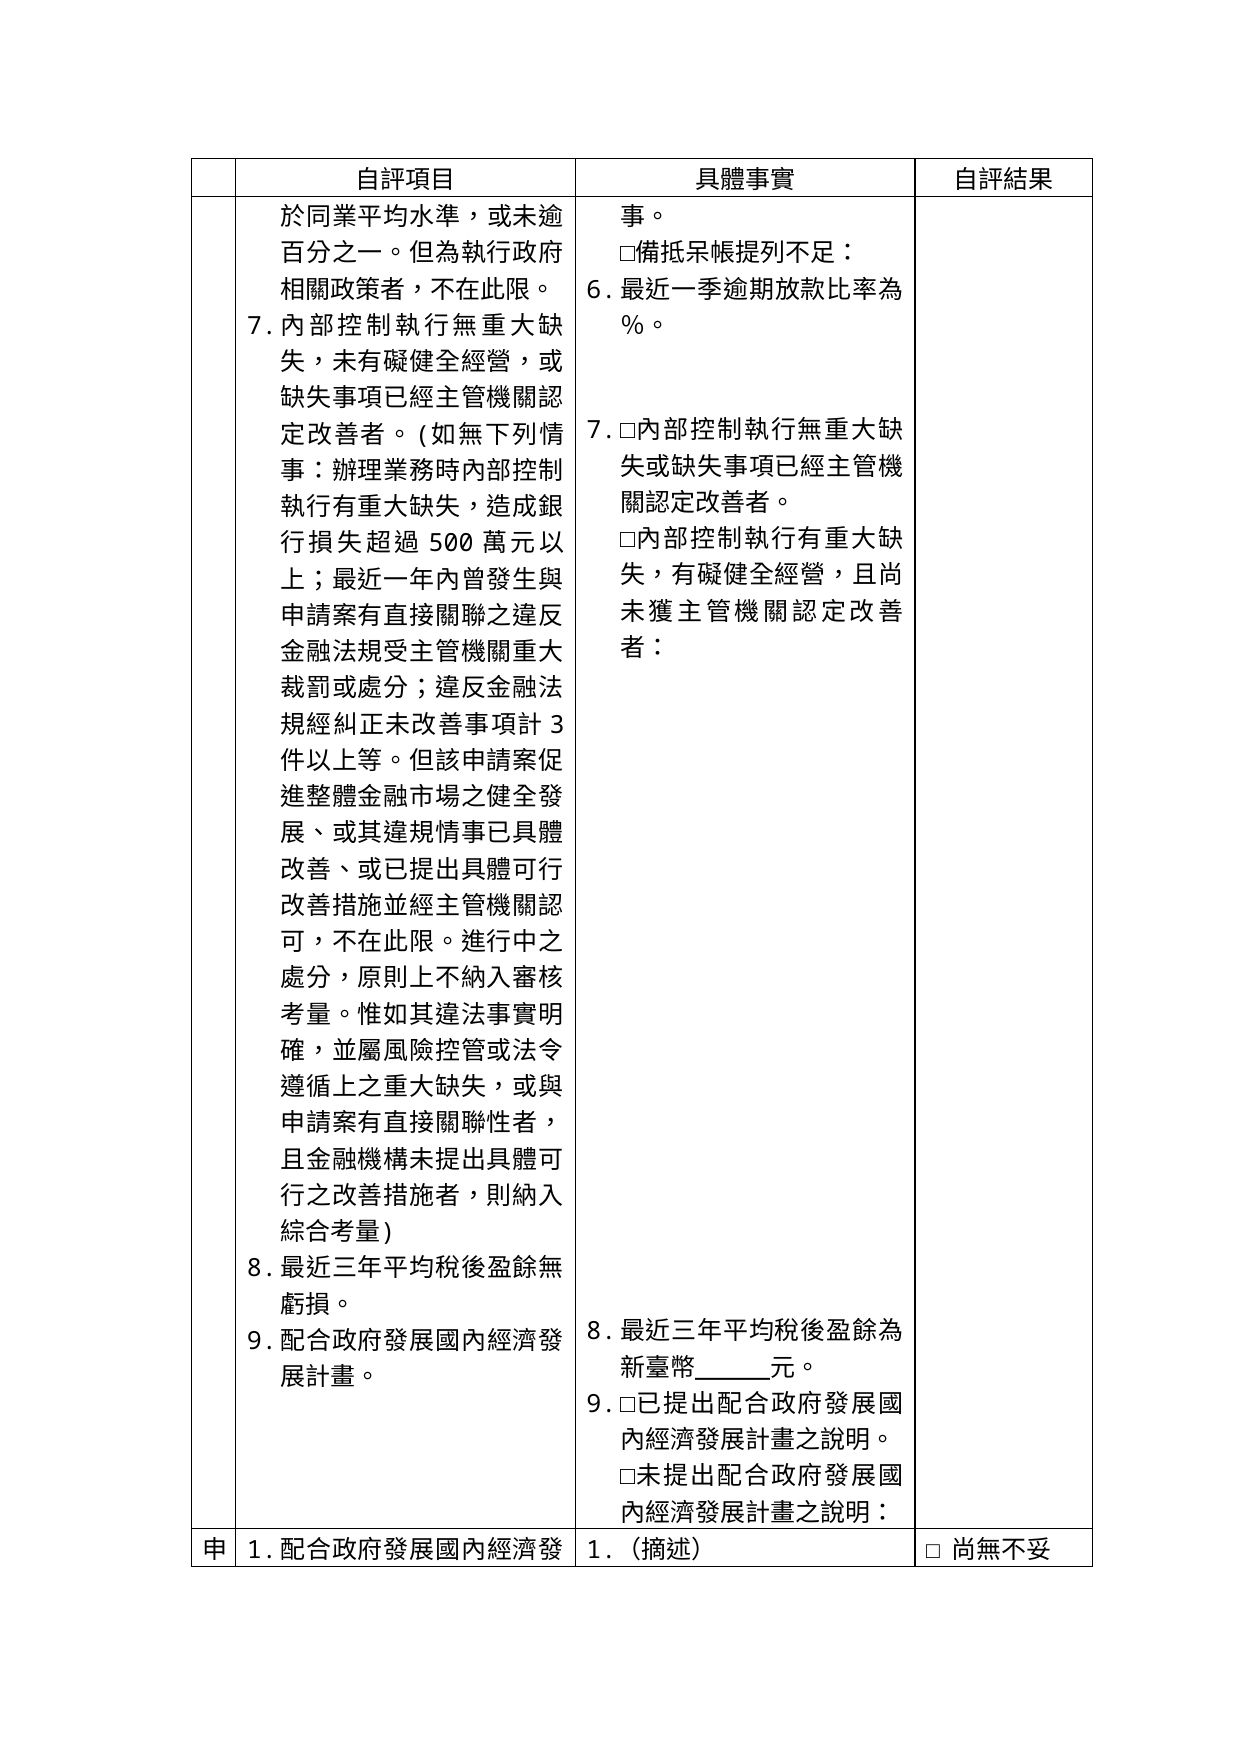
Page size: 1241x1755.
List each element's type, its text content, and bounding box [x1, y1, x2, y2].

table_header 自評項目 [236, 159, 575, 196]
table_cell [916, 197, 1092, 1528]
table_header 具體事實 [576, 159, 914, 196]
table_header [192, 159, 235, 196]
table_header 自評結果 [916, 159, 1092, 196]
table_cell 尚無不妥 有所欠當 說明： [916, 1529, 1092, 1566]
table_cell 配合政府發展國內經濟發展計畫之說明。 投資計畫及目的（包括轉投資事業股東結構、經營團隊成員、投資效益可行性分析及其分支機構發展計畫）。 轉投資對銀行營運（包括流動性）影響及績效評估。 銀行過去轉投資事業之績效分析，並提出對所有轉投資事業之管理及風險評估之機制。 銀行與轉投資事業或第三人間，客戶資料之保密政策。 銀行與轉投資事業間對業務經營有利益衝突事項、防止內線交易事項之內部規範。 銀行與轉投資事業間符合常規交易之規範。 其他依被投資企業特性應另行檢具之評估資料。 [236, 1529, 575, 1566]
table_cell 1.（摘述） [576, 1529, 914, 1566]
table_cell 投資總額不超過投資時銀行淨值之10%。 對每一非金融相關事業之投資金額，不超過該被投資事業實收資本總額或已發行股份總數之5%。 依「銀行自有資本與風險性資產計算方法說明及表格」規定，將本次申請投資金額納入計算後之自有資本與風險性資產比率，達銀行資本適足性及資本等級管理辦法第五條規定比率加計一個百分點以上（自有資本與風險性資產比率以最近一次申報為基準）。 上一年度及截至申請時無違反金融法規受處分者，或違反金融法規受處分之缺失已具體改善並經主管機關認可。 備抵呆帳提足（以最近一次金融檢查為基準）。 最近一季逾期放款比率低於同業平均水準，或未逾百分之一。但為執行政府相關政策者，不在此限。 內部控制執行無重大缺失，未有礙健全經營，或缺失事項已經主管機關認定改善者。(如無下列情事：辦理業務時內部控制執行有重大缺失，造成銀行損失超過500萬元以上；最近一年內曾發生與申請案有直接關聯之違反金融法規受主管機關重大裁罰或處分；違反金融法規經糾正未改善事項計3件以上等。但該申請案促進整體金融市場之健全發展、或其違規情事已具體改善、或已提出具體可行改善措施並經主管機關認可，不在此限。進行中之處分，原則上不納入審核考量。惟如其違法事實明確，並屬風險控管或法令遵循上之重大缺失，或與申請案有直接關聯性者，且金融機構未提出具體可行之改善措施者，則納入綜合考量) 最近三年平均稅後盈餘無虧損。 配合政府發展國內經濟發展計畫。 [236, 197, 575, 1528]
table_cell 申 [192, 1529, 235, 1566]
table_cell [192, 197, 235, 1528]
table_cell 投資非金融事業總額占投資時銀行淨值之比率為 ％。 投資該非金融事業實收資本總額或已發行股份總數之比率為____％。 依「銀行自有資本與風險性資產計算方式說明及表格」規定，將本次申請投資金額納入計算後之自有資本與風險性資產比率(基準日： 年 月 日)： (1)普通股權益比率 ％。 (2)第一類資本比率 ％。 (3)資本適足率 ％。 □申請時無違反金融法規受處分或違反金融法規受處分之缺失已具體改善並經主管機關認可。 □申請時有違反金融法規受處分之缺失，且尚未具體改善並經主管機關認可： □無備抵呆帳提列不足情事。 □備抵呆帳提列不足： 最近一季逾期放款比率為 ％。 □內部控制執行無重大缺失或缺失事項已經主管機關認定改善者。 □內部控制執行有重大缺失，有礙健全經營，且尚未獲主管機關認定改善者： 最近三年平均稅後盈餘為新臺幣_____元。 □已提出配合政府發展國內經濟發展計畫之說明。 □未提出配合政府發展國內經濟發展計畫之說明： [576, 197, 914, 1528]
